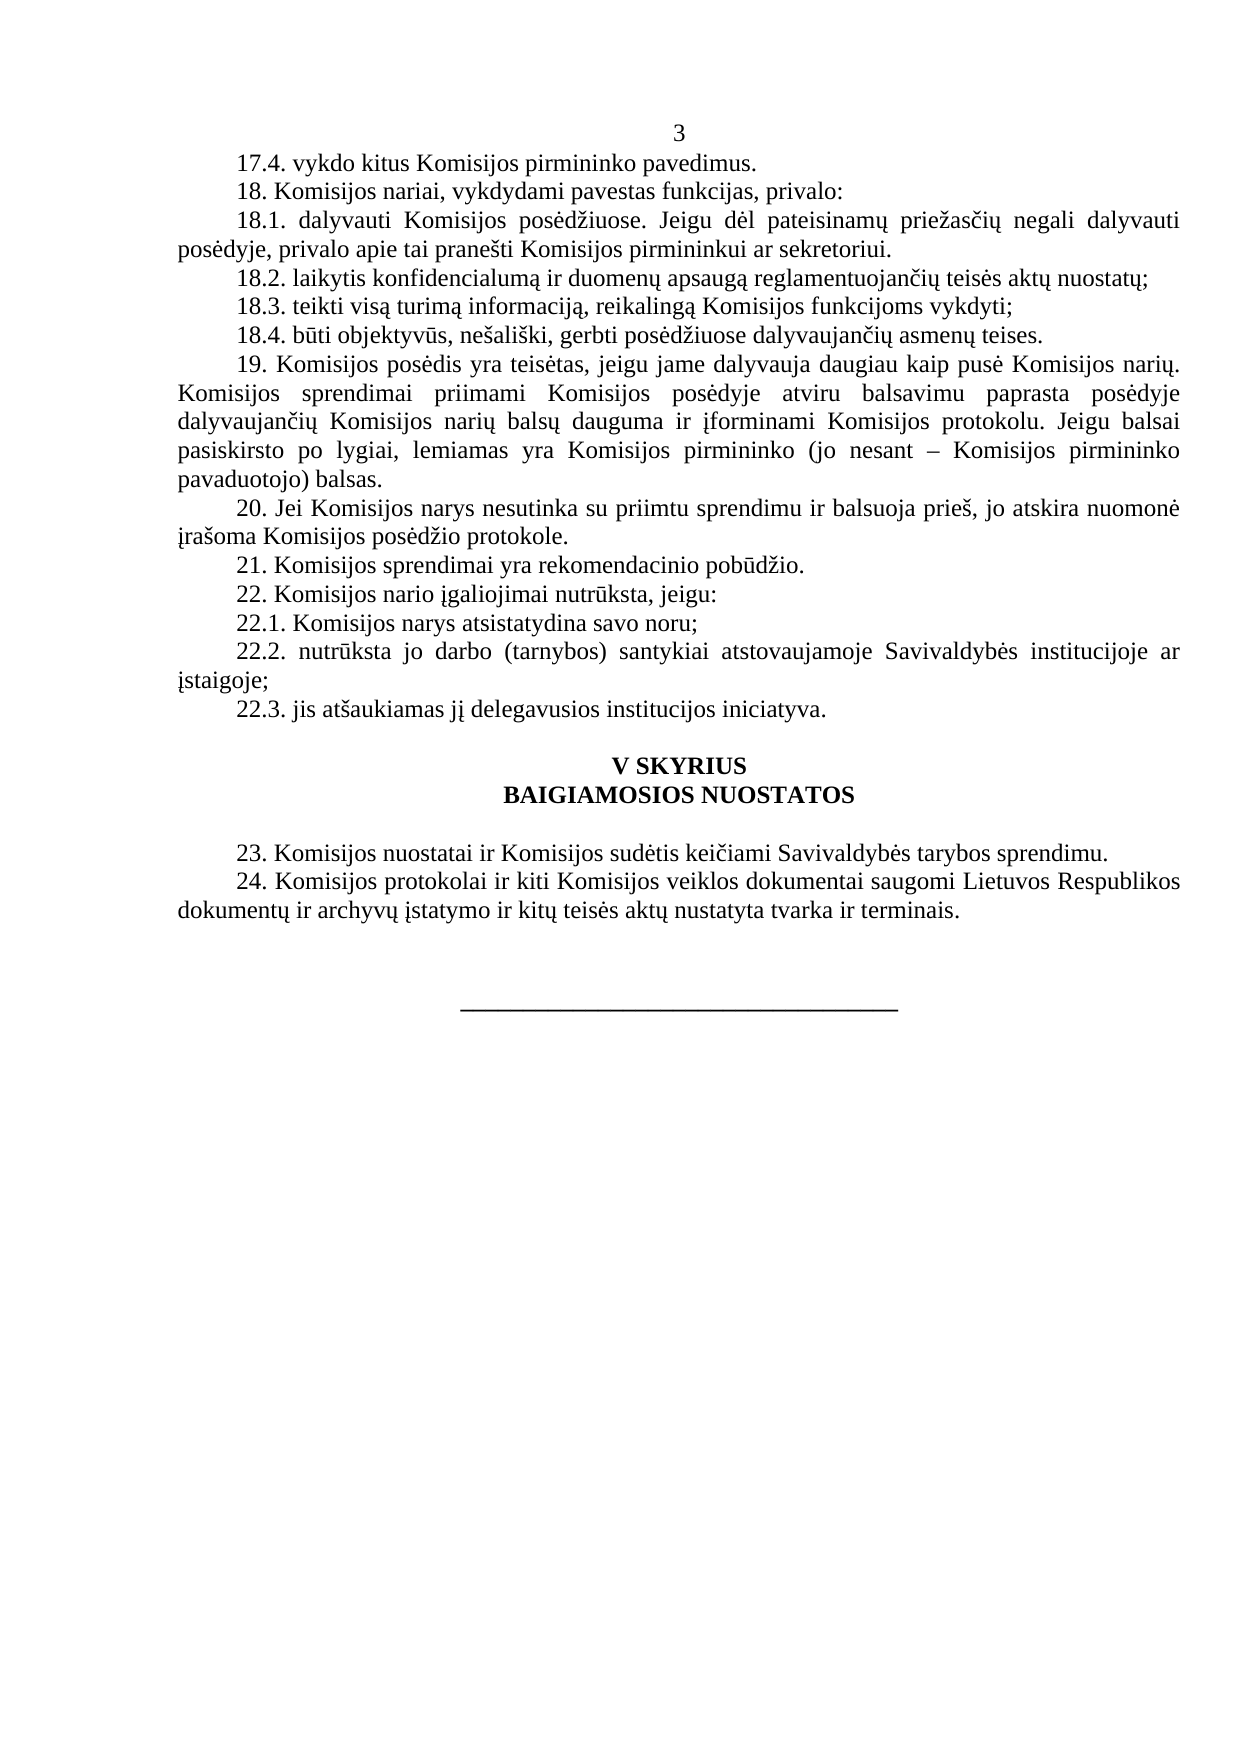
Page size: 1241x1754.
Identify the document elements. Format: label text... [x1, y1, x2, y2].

text 22.1. Komisijos narys atsistatydina savo noru; [177, 608, 1181, 636]
text 20. Jei Komisijos narys nesutinka su priimtu sprendimu ir balsuoja prieš, jo atskira nuomonė įrašoma Komisijos posėdžio protokole. [177, 493, 1181, 550]
text 24. Komisijos protokolai ir kiti Komisijos veiklos dokumentai saugomi Lietuvos Respublikos dokumentų ir archyvų įstatymo ir kitų teisės aktų nustatyta tvarka ir terminais. [177, 866, 1181, 924]
text BAIGIAMOSIOS NUOSTATOS [177, 780, 1181, 809]
text 18.4. būti objektyvūs, nešališki, gerbti posėdžiuose dalyvaujančių asmenų teises. [177, 320, 1181, 349]
text V SKYRIUS [177, 751, 1181, 780]
text 18.3. teikti visą turimą informaciją, reikalingą Komisijos funkcijoms vykdyti; [177, 291, 1181, 320]
text 17.4. vykdo kitus Komisijos pirmininko pavedimus. [177, 148, 1181, 176]
text 23. Komisijos nuostatai ir Komisijos sudėtis keičiami Savivaldybės tarybos sprendimu. [177, 838, 1181, 866]
text 22.3. jis atšaukiamas jį delegavusios institucijos iniciatyva. [177, 694, 1181, 723]
text 21. Komisijos sprendimai yra rekomendacinio pobūdžio. [177, 550, 1181, 579]
text 18. Komisijos nariai, vykdydami pavestas funkcijas, privalo: [177, 176, 1181, 205]
text ___________________________________ [177, 986, 1181, 1014]
text 18.1. dalyvauti Komisijos posėdžiuose. Jeigu dėl pateisinamų priežasčių negali dalyvauti posėdyje, privalo apie tai pranešti Komisijos pirmininkui ar sekretoriui. [177, 205, 1181, 263]
text 18.2. laikytis konfidencialumą ir duomenų apsaugą reglamentuojančių teisės aktų nuostatų; [177, 263, 1181, 291]
text 22.2. nutrūksta jo darbo (tarnybos) santykiai atstovaujamoje Savivaldybės institucijoje ar įstaigoje; [177, 636, 1181, 694]
text 22. Komisijos nario įgaliojimai nutrūksta, jeigu: [177, 579, 1181, 608]
text 19. Komisijos posėdis yra teisėtas, jeigu jame dalyvauja daugiau kaip pusė Komisijos narių. Komisijos sprendimai priimami Komisijos posėdyje atviru balsavimu paprasta posėdyje dalyvaujančių Komisijos narių balsų dauguma ir įforminami Komisijos protokolu. Jeigu balsai pasiskirsto po lygiai, lemiamas yra Komisijos pirmininko (jo nesant – Komisijos pirmininko pavaduotojo) balsas. [177, 349, 1181, 493]
